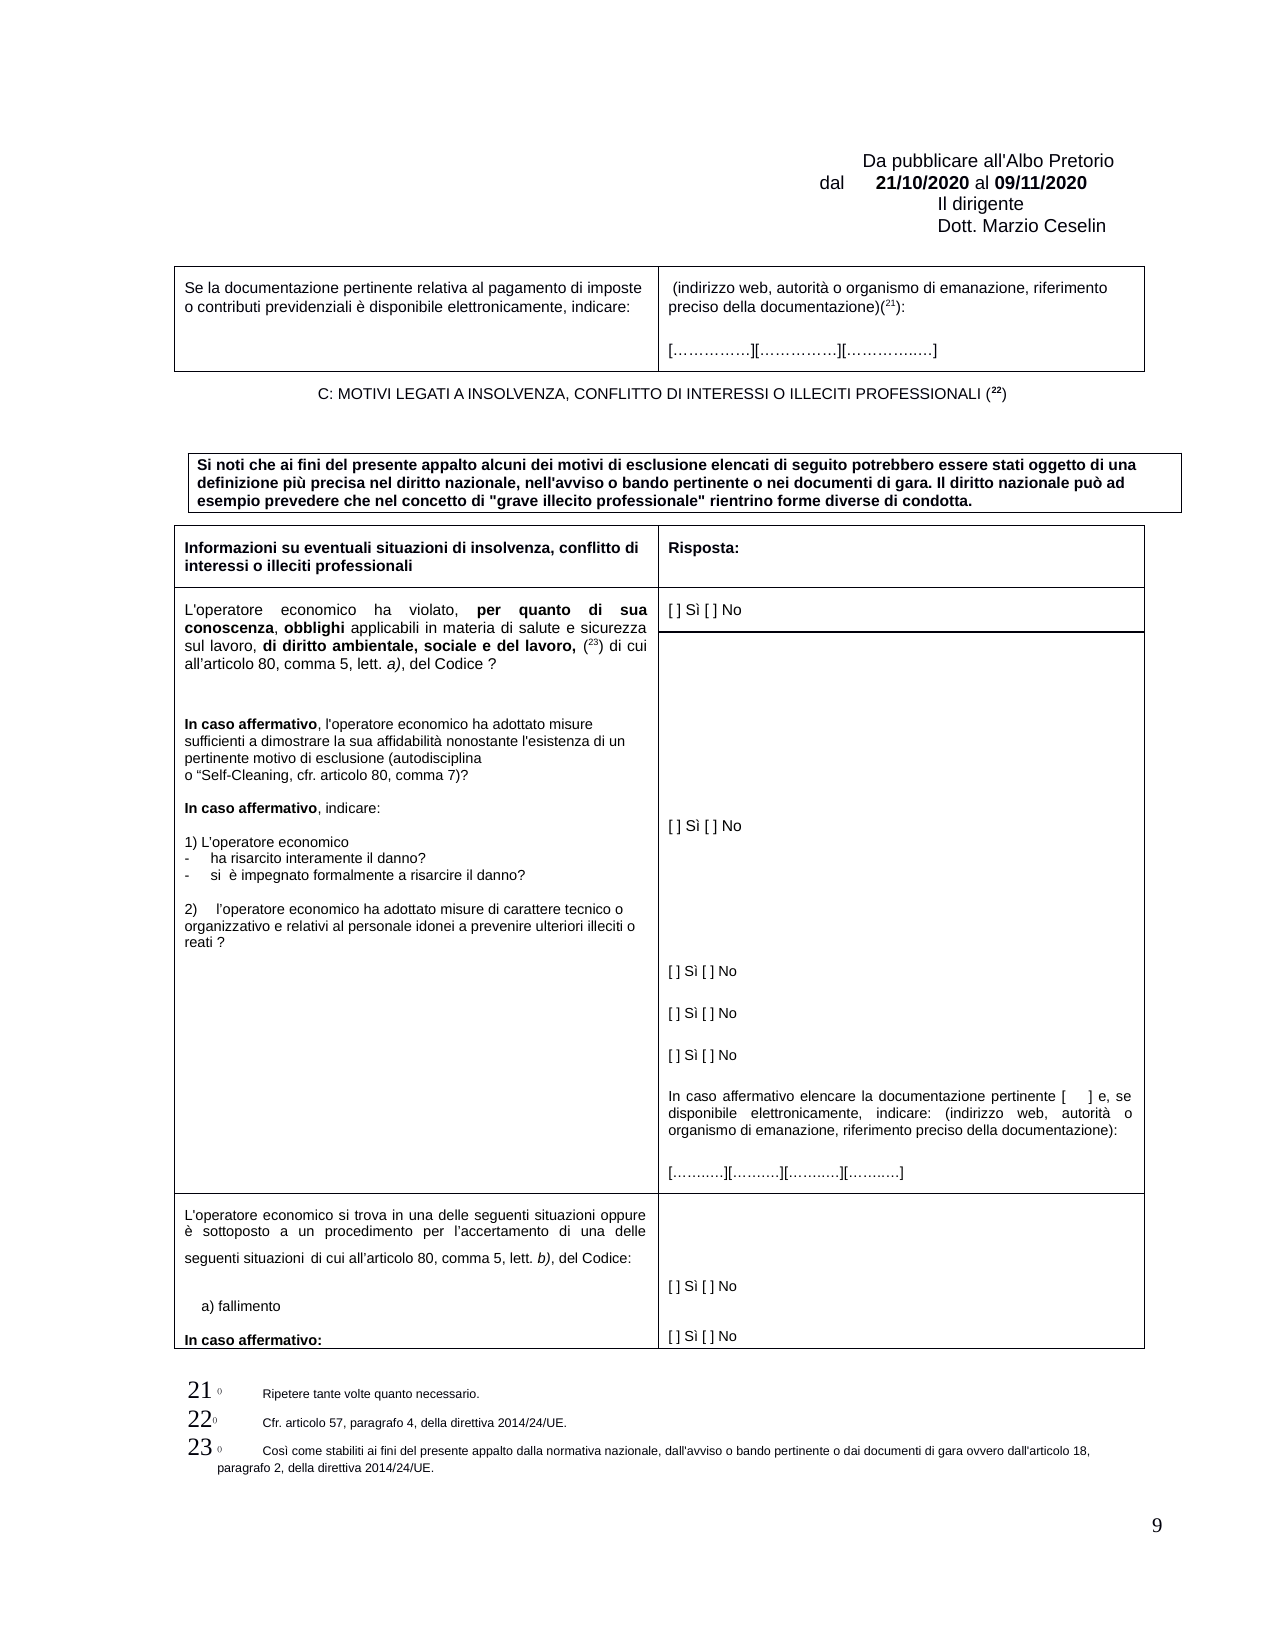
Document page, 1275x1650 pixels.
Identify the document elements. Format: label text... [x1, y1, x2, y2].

table_header Risposta: [659, 526, 1144, 587]
table_cell L'operatore economico si trova in una delle seguenti situazioni oppure è sottoposto a un procedimento per l’accertamento di una delle seguenti situazioni di cui all’articolo 80, comma 5, lett. b), del Codice: a) fallimento In caso affermativo: [175, 1194, 658, 1348]
table_cell (indirizzo web, autorità o organismo di emanazione, riferimento preciso della documentazione)(): [……………][……………][…………..…] [659, 267, 1144, 371]
table_header Informazioni su eventuali situazioni di insolvenza, conflitto di interessi o illeciti professionali [175, 526, 658, 587]
title C: motivi legati a insolvenza, conflitto di interessi o illeciti professionali () [187, 384, 1137, 402]
table_cell Se la documentazione pertinente relativa al pagamento di imposte o contributi previdenziali è disponibile elettronicamente, indicare: [175, 267, 658, 371]
table_cell L'operatore economico ha violato, per quanto di sua conoscenza, obblighi applicabili in materia di salute e sicurezza sul lavoro, di diritto ambientale, sociale e del lavoro, () di cui all’articolo 80, comma 5, lett. a), del Codice ? In caso affermativo, l'operatore economico ha adottato misure sufficienti a dimostrare la sua affidabilità nonostante l'esistenza di un pertinente motivo di esclusione (autodisciplina o “Self-Cleaning, cfr. articolo 80, comma 7)? In caso affermativo, indicare: 1) L’operatore economico - ha risarcito interamente il danno? - si è impegnato formalmente a risarcire il danno? 2) l’operatore economico ha adottato misure di carattere tecnico o organizzativo e relativi al personale idonei a prevenire ulteriori illeciti o reati ? [175, 588, 658, 1193]
text () Cfr. articolo 57, paragrafo 4, della direttiva 2014/24/UE. [187, 1404, 1137, 1432]
text Si noti che ai fini del presente appalto alcuni dei motivi di esclusione elencati di seguito potrebbero essere stati oggetto di una definizione più precisa nel diritto nazionale, nell'avviso o bando pertinente o nei documenti di gara. Il diritto nazionale può ad esempio prevedere che nel concetto di "grave illecito professionale" rientrino forme diverse di condotta. [189, 454, 1181, 512]
table_cell [ ] Sì [ ] No [ ] Sì [ ] No [659, 1194, 1144, 1348]
table_cell [ ] Sì [ ] No [ ] Sì [ ] No [ ] Sì [ ] No [ ] Sì [ ] No In caso affermativo elencare la documentazione pertinente [ ] e, se disponibile elettronicamente, indicare: (indirizzo web, autorità o organismo di emanazione, riferimento preciso della documentazione): [……..…][…….…][……..…][……..…] [659, 633, 1144, 1193]
table_cell [ ] Sì [ ] No [659, 588, 1144, 631]
